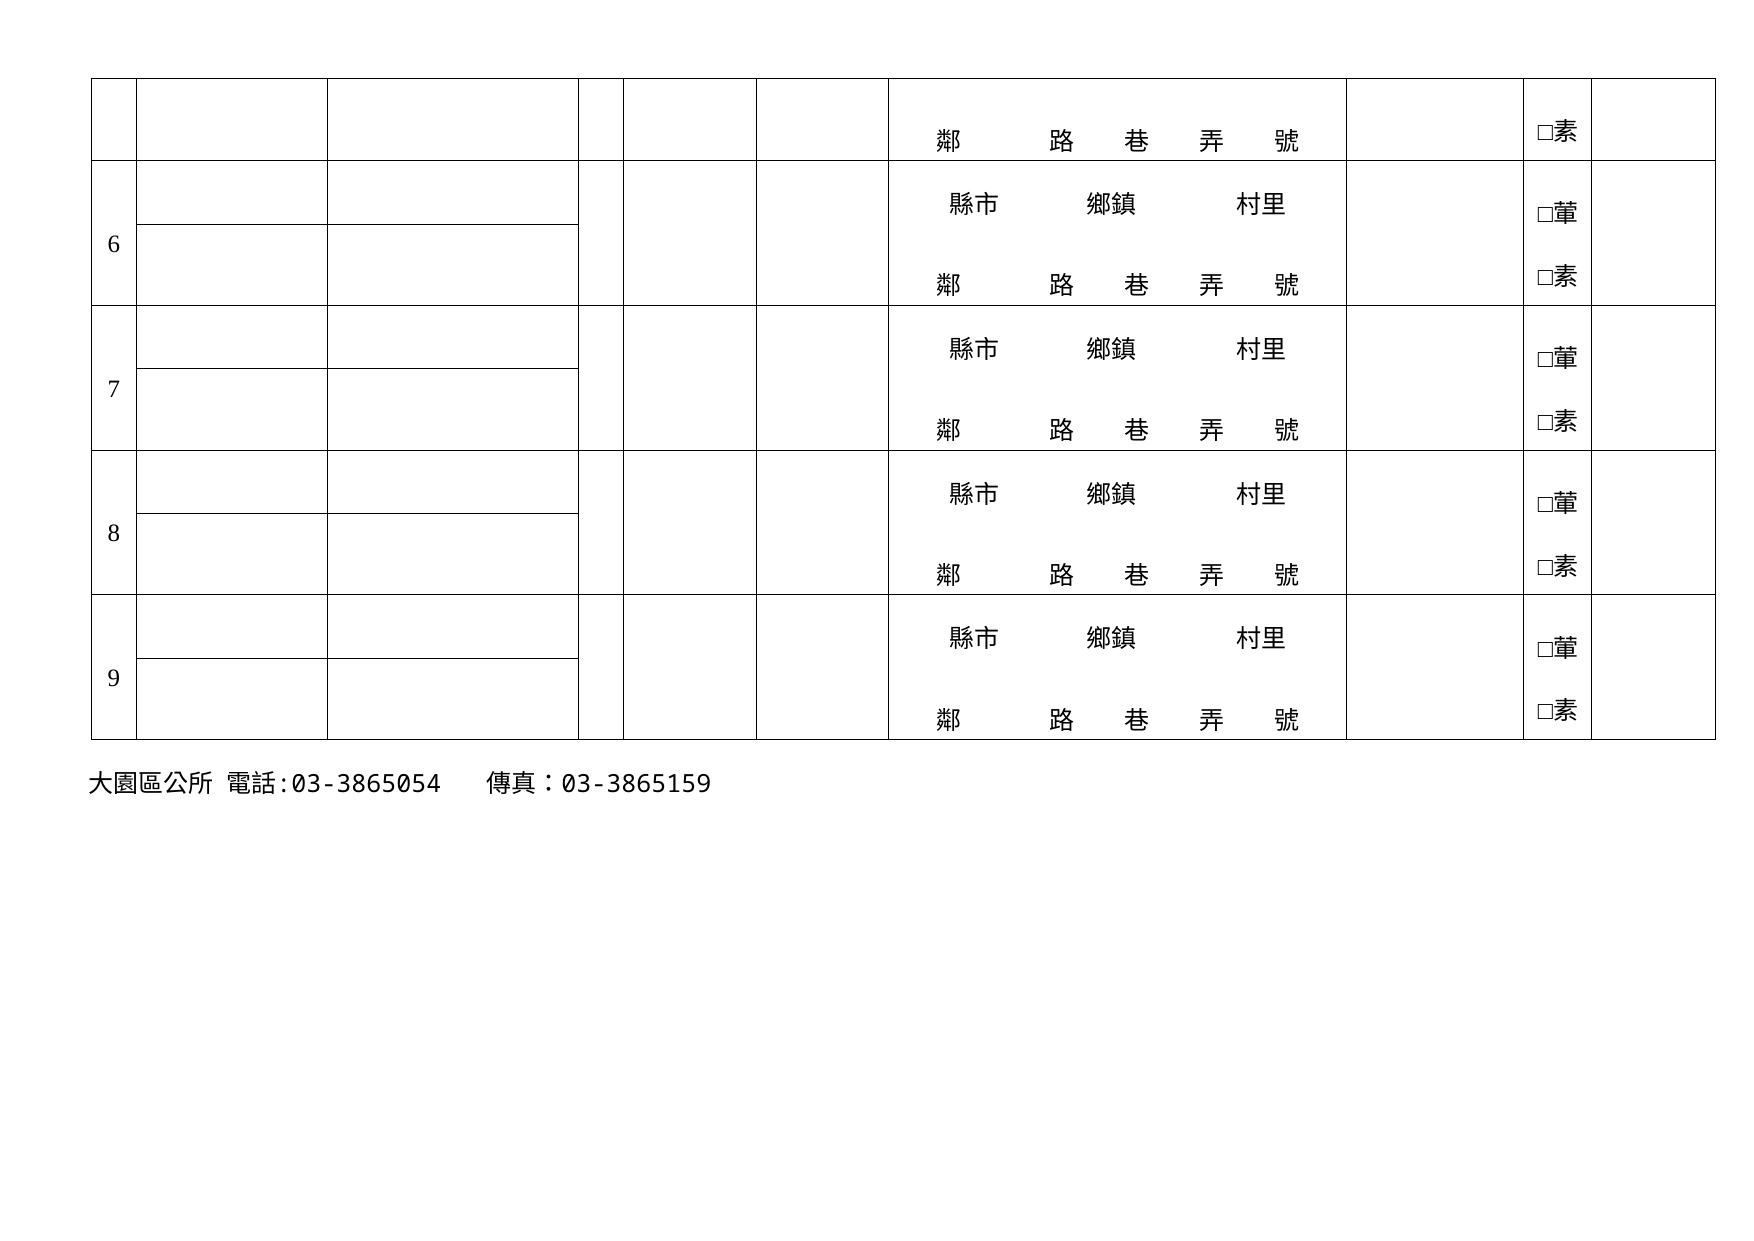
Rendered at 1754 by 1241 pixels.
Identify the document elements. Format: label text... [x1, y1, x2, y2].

table_cell 縣市 鄉鎮 村里 鄰 路 巷 弄 號 [889, 161, 1346, 305]
table_cell [579, 306, 623, 449]
table_cell [579, 451, 623, 594]
table_cell [1347, 451, 1523, 594]
table_cell [328, 306, 578, 368]
table_cell □葷 □素 [1524, 161, 1591, 305]
table_cell 縣市 鄉鎮 村里 鄰 路 巷 弄 號 [889, 451, 1346, 594]
table_cell 7 [92, 306, 136, 449]
table_cell [92, 79, 136, 160]
table_cell 縣市 鄉鎮 村里 鄰 路 巷 弄 號 [889, 306, 1346, 449]
table_cell [328, 369, 578, 449]
table_cell [328, 451, 578, 513]
table_cell □葷 □素 [1524, 306, 1591, 449]
table_cell [624, 451, 756, 594]
table_cell [328, 659, 578, 739]
table_cell [757, 451, 888, 594]
table_cell [624, 79, 756, 160]
table_cell 縣市 鄉鎮 村里 鄰 路 巷 弄 號 [889, 595, 1346, 739]
table_cell [137, 225, 327, 305]
table_cell [757, 161, 888, 305]
table_cell □葷 □素 [1524, 595, 1591, 739]
table_cell □素 [1524, 79, 1591, 160]
text 大園區公所 電話:03-3865054 傳真：03-3865159 [89, 740, 1577, 803]
table_cell [1592, 161, 1715, 305]
table_cell [137, 161, 327, 223]
table_cell [624, 161, 756, 305]
table_cell [137, 451, 327, 513]
table_cell [757, 595, 888, 739]
table_cell [1347, 161, 1523, 305]
table_cell [757, 306, 888, 449]
table_cell [1592, 79, 1715, 160]
table_cell 9 [92, 595, 136, 739]
table_cell [1592, 451, 1715, 594]
table_cell [328, 225, 578, 305]
table_cell 8 [92, 451, 136, 594]
table_cell [757, 79, 888, 160]
table_cell [328, 79, 578, 160]
table_cell [1347, 595, 1523, 739]
table_cell [1347, 306, 1523, 449]
table_cell [579, 79, 623, 160]
table_cell 鄰 路 巷 弄 號 [889, 79, 1346, 160]
table_cell [579, 595, 623, 739]
table_cell [579, 161, 623, 305]
table_cell [1592, 595, 1715, 739]
table_cell [328, 595, 578, 658]
table_cell [624, 306, 756, 449]
table_cell [137, 659, 327, 739]
table_cell [328, 161, 578, 223]
table_cell [1592, 306, 1715, 449]
table_cell [624, 595, 756, 739]
table_cell [137, 369, 327, 449]
table_cell 6 [92, 161, 136, 305]
table_cell [137, 306, 327, 368]
table_cell [137, 595, 327, 658]
table_cell [137, 79, 327, 160]
table_cell □葷 □素 [1524, 451, 1591, 594]
table_cell [137, 514, 327, 594]
table_cell [1347, 79, 1523, 160]
table_cell [328, 514, 578, 594]
